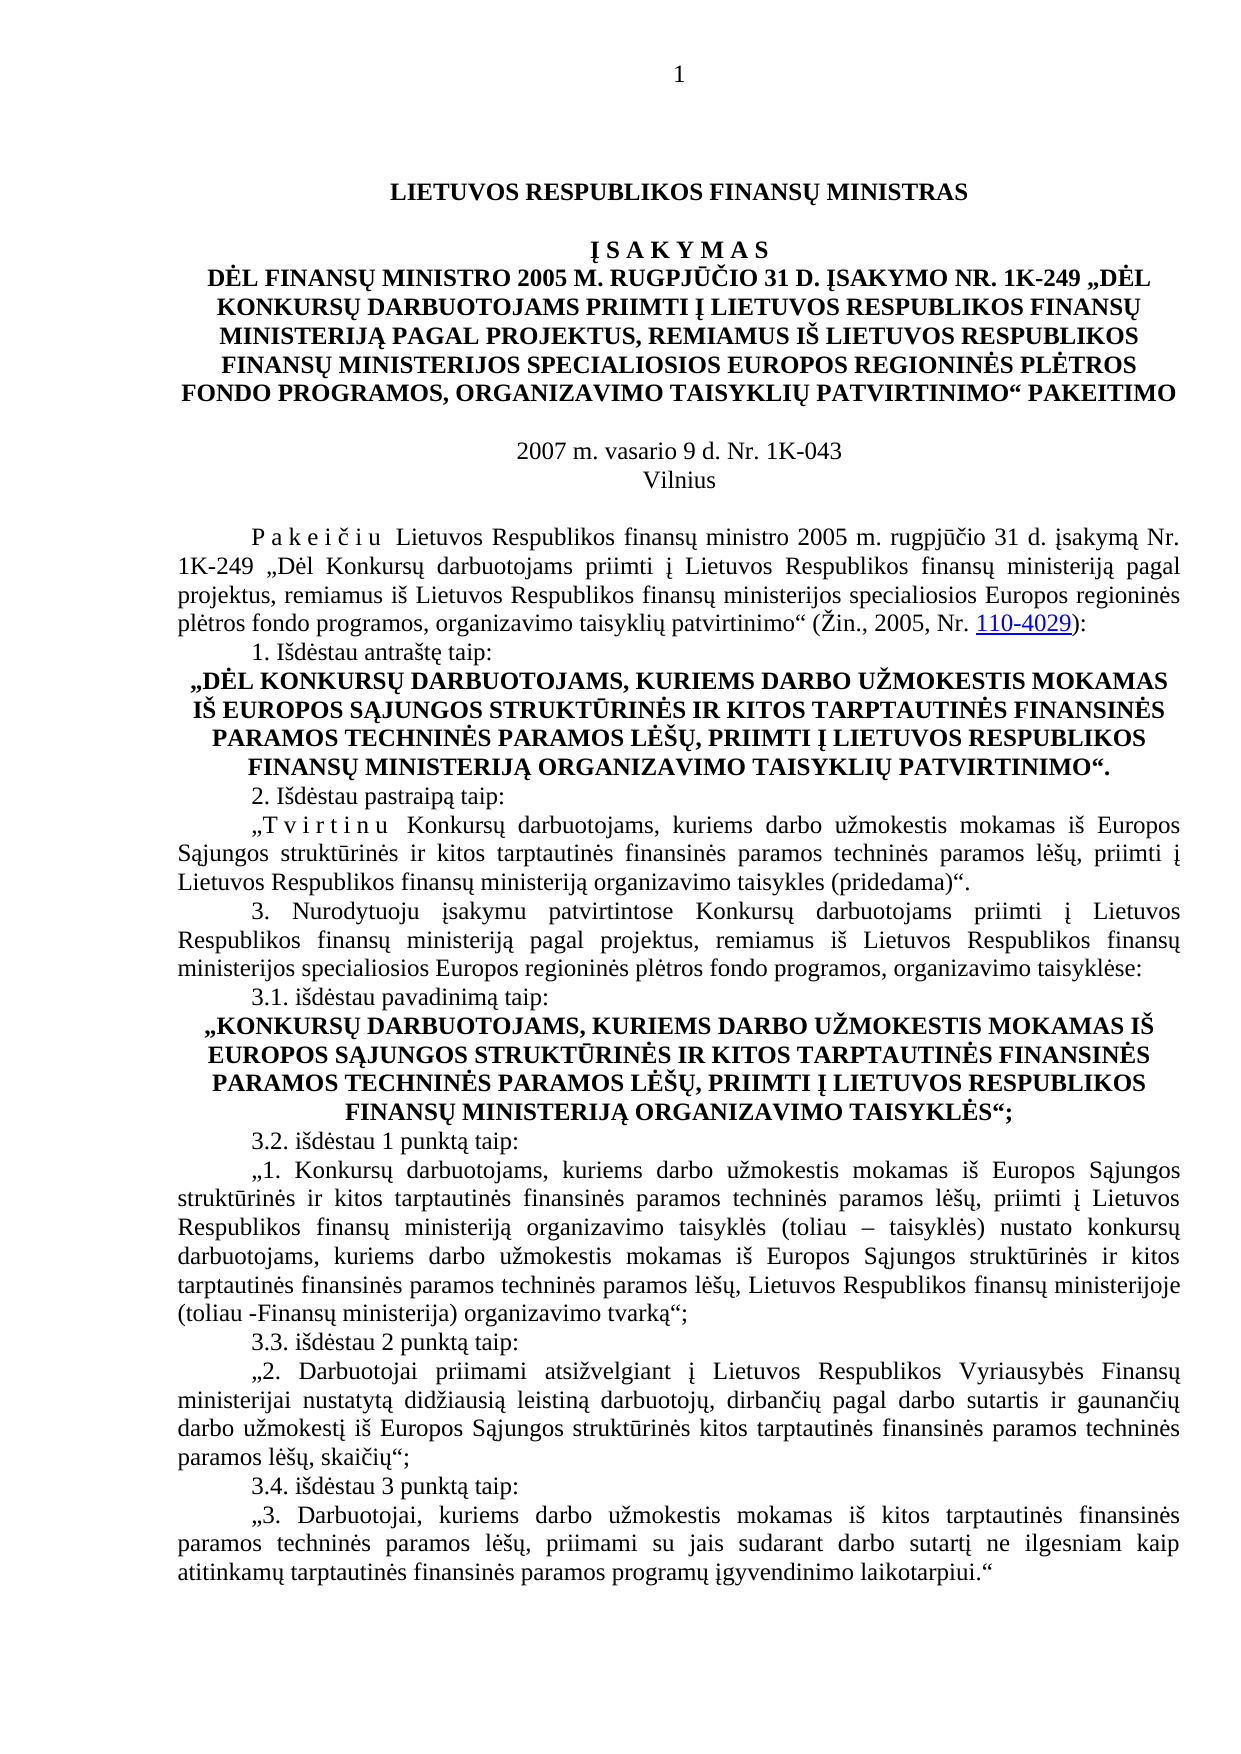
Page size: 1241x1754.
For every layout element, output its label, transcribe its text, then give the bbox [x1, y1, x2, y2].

text Pakeičiu Lietuvos Respublikos finansų ministro 2005 m. rugpjūčio 31 d. įsakymą Nr. 1K-249 „Dėl Konkursų darbuotojams priimti į Lietuvos Respublikos finansų ministeriją pagal projektus, remiamus iš Lietuvos Respublikos finansų ministerijos specialiosios Europos regioninės plėtros fondo programos, organizavimo taisyklių patvirtinimo“ (Žin., 2005, Nr. 110-4029): [177, 522, 1181, 637]
text „2. Darbuotojai priimami atsižvelgiant į Lietuvos Respublikos Vyriausybės Finansų ministerijai nustatytą didžiausią leistiną darbuotojų, dirbančių pagal darbo sutartis ir gaunančių darbo užmokestį iš Europos Sąjungos struktūrinės kitos tarptautinės finansinės paramos techninės paramos lėšų, skaičių“; [177, 1356, 1181, 1471]
text 3.4. išdėstau 3 punktą taip: [177, 1471, 1181, 1500]
text 2. Išdėstau pastraipą taip: [177, 781, 1181, 810]
text 1. Išdėstau antraštę taip: [177, 637, 1181, 666]
text DĖL FINANSŲ MINISTRO 2005 M. RUGPJŪČIO 31 D. ĮSAKYMO NR. 1K-249 „DĖL KONKURSŲ DARBUOTOJAMS PRIIMTI Į LIETUVOS RESPUBLIKOS FINANSŲ MINISTERIJĄ PAGAL PROJEKTUS, REMIAMUS IŠ LIETUVOS RESPUBLIKOS FINANSŲ MINISTERIJOS SPECIALIOSIOS EUROPOS REGIONINĖS PLĖTROS FONDO PROGRAMOS, ORGANIZAVIMO TAISYKLIŲ PATVIRTINIMO“ PAKEITIMO [177, 263, 1181, 407]
text 2007 m. vasario 9 d. Nr. 1K-043 [177, 436, 1181, 465]
text 3.3. išdėstau 2 punktą taip: [177, 1327, 1181, 1356]
text „1. Konkursų darbuotojams, kuriems darbo užmokestis mokamas iš Europos Sąjungos struktūrinės ir kitos tarptautinės finansinės paramos techninės paramos lėšų, priimti į Lietuvos Respublikos finansų ministeriją organizavimo taisyklės (toliau – taisyklės) nustato konkursų darbuotojams, kuriems darbo užmokestis mokamas iš Europos Sąjungos struktūrinės ir kitos tarptautinės finansinės paramos techninės paramos lėšų, Lietuvos Respublikos finansų ministerijoje (toliau -Finansų ministerija) organizavimo tvarką“; [177, 1155, 1181, 1327]
text „KONKURSŲ DARBUOTOJAMS, KURIEMS DARBO UŽMOKESTIS MOKAMAS IŠ EUROPOS SĄJUNGOS STRUKTŪRINĖS IR KITOS TARPTAUTINĖS FINANSINĖS PARAMOS TECHNINĖS PARAMOS LĖŠŲ, PRIIMTI Į LIETUVOS RESPUBLIKOS FINANSŲ MINISTERIJĄ ORGANIZAVIMO TAISYKLĖS“; [177, 1011, 1181, 1126]
text LIETUVOS RESPUBLIKOS FINANSŲ MINISTRAS [177, 177, 1181, 206]
text Į S A K Y M A S [177, 235, 1181, 263]
text „Tvirtinu Konkursų darbuotojams, kuriems darbo užmokestis mokamas iš Europos Sąjungos struktūrinės ir kitos tarptautinės finansinės paramos techninės paramos lėšų, priimti į Lietuvos Respublikos finansų ministeriją organizavimo taisykles (pridedama)“. [177, 810, 1181, 896]
text „DĖL KONKURSŲ DARBUOTOJAMS, KURIEMS DARBO UŽMOKESTIS MOKAMAS IŠ EUROPOS SĄJUNGOS STRUKTŪRINĖS IR KITOS TARPTAUTINĖS FINANSINĖS PARAMOS TECHNINĖS PARAMOS LĖŠŲ, PRIIMTI Į LIETUVOS RESPUBLIKOS FINANSŲ MINISTERIJĄ ORGANIZAVIMO TAISYKLIŲ PATVIRTINIMO“. [177, 666, 1181, 781]
text 3. Nurodytuoju įsakymu patvirtintose Konkursų darbuotojams priimti į Lietuvos Respublikos finansų ministeriją pagal projektus, remiamus iš Lietuvos Respublikos finansų ministerijos specialiosios Europos regioninės plėtros fondo programos, organizavimo taisyklėse: [177, 896, 1181, 982]
text Vilnius [177, 465, 1181, 493]
text 3.2. išdėstau 1 punktą taip: [177, 1126, 1181, 1155]
text „3. Darbuotojai, kuriems darbo užmokestis mokamas iš kitos tarptautinės finansinės paramos techninės paramos lėšų, priimami su jais sudarant darbo sutartį ne ilgesniam kaip atitinkamų tarptautinės finansinės paramos programų įgyvendinimo laikotarpiui.“ [177, 1500, 1181, 1586]
text 3.1. išdėstau pavadinimą taip: [177, 982, 1181, 1011]
